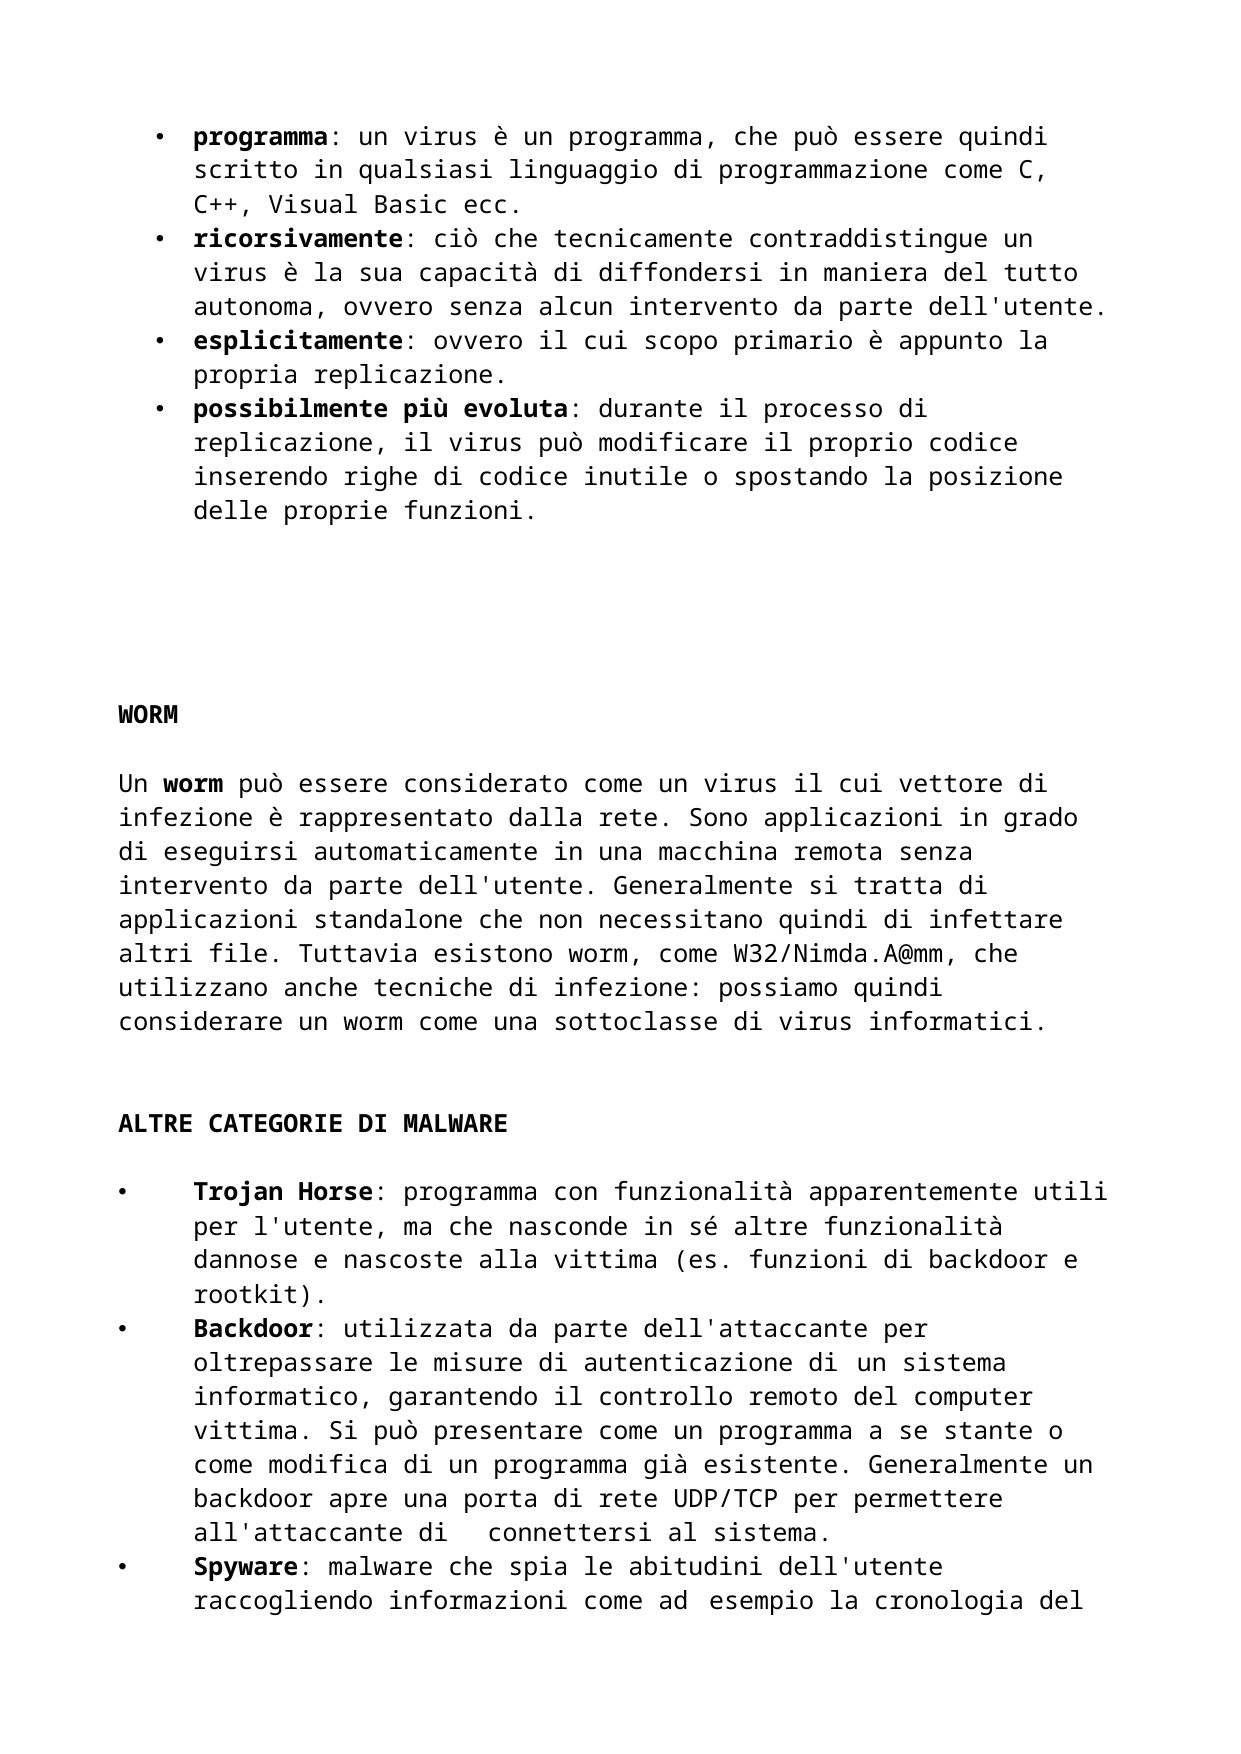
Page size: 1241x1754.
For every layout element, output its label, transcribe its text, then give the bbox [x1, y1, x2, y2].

list ricorsivamente: ciò che tecnicamente contraddistingue un virus è la sua capacità di diffondersi in maniera del tutto autonoma, ovvero senza alcun intervento da parte dell'utente. [156, 220, 1122, 322]
list possibilmente più evoluta: durante il processo di replicazione, il virus può modificare il proprio codice inserendo righe di codice inutile o spostando la posizione delle proprie funzioni. [156, 391, 1122, 527]
list Trojan Horse: programma con funzionalità apparentemente utili per l'utente, ma che nasconde in sé altre funzionalità dannose e nascoste alla vittima (es. funzioni di backdoor e rootkit). [118, 1174, 1122, 1310]
text Un worm può essere considerato come un virus il cui vettore di infezione è rappresentato dalla rete. Sono applicazioni in grado di eseguirsi automaticamente in una macchina remota senza intervento da parte dell'utente. Generalmente si tratta di applicazioni standalone che non necessitano quindi di infettare altri file. Tuttavia esistono worm, come W32/Nimda.A@mm, che utilizzano anche tecniche di infezione: possiamo quindi considerare un worm come una sottoclasse di virus informatici. [118, 765, 1122, 1038]
text ALTRE CATEGORIE DI MALWARE [118, 1106, 1122, 1140]
list programma: un virus è un programma, che può essere quindi scritto in qualsiasi linguaggio di programmazione come C, [156, 118, 1122, 186]
list Backdoor: utilizzata da parte dell'attaccante per oltrepassare le misure di autenticazione di un sistema informatico, garantendo il controllo remoto del computer vittima. Si può presentare come un programma a se stante o come modifica di un programma già esistente. Generalmente un backdoor apre una porta di rete UDP/TCP per permettere all'attaccante di connettersi al sistema. [118, 1310, 1122, 1549]
list C++, Visual Basic ecc. [156, 186, 1122, 220]
list esplicitamente: ovvero il cui scopo primario è appunto la propria replicazione. [156, 322, 1122, 391]
text WORM [118, 697, 1122, 731]
list Spyware: malware che spia le abitudini dell'utente raccogliendo informazioni come ad esempio la cronologia del [118, 1549, 1122, 1617]
